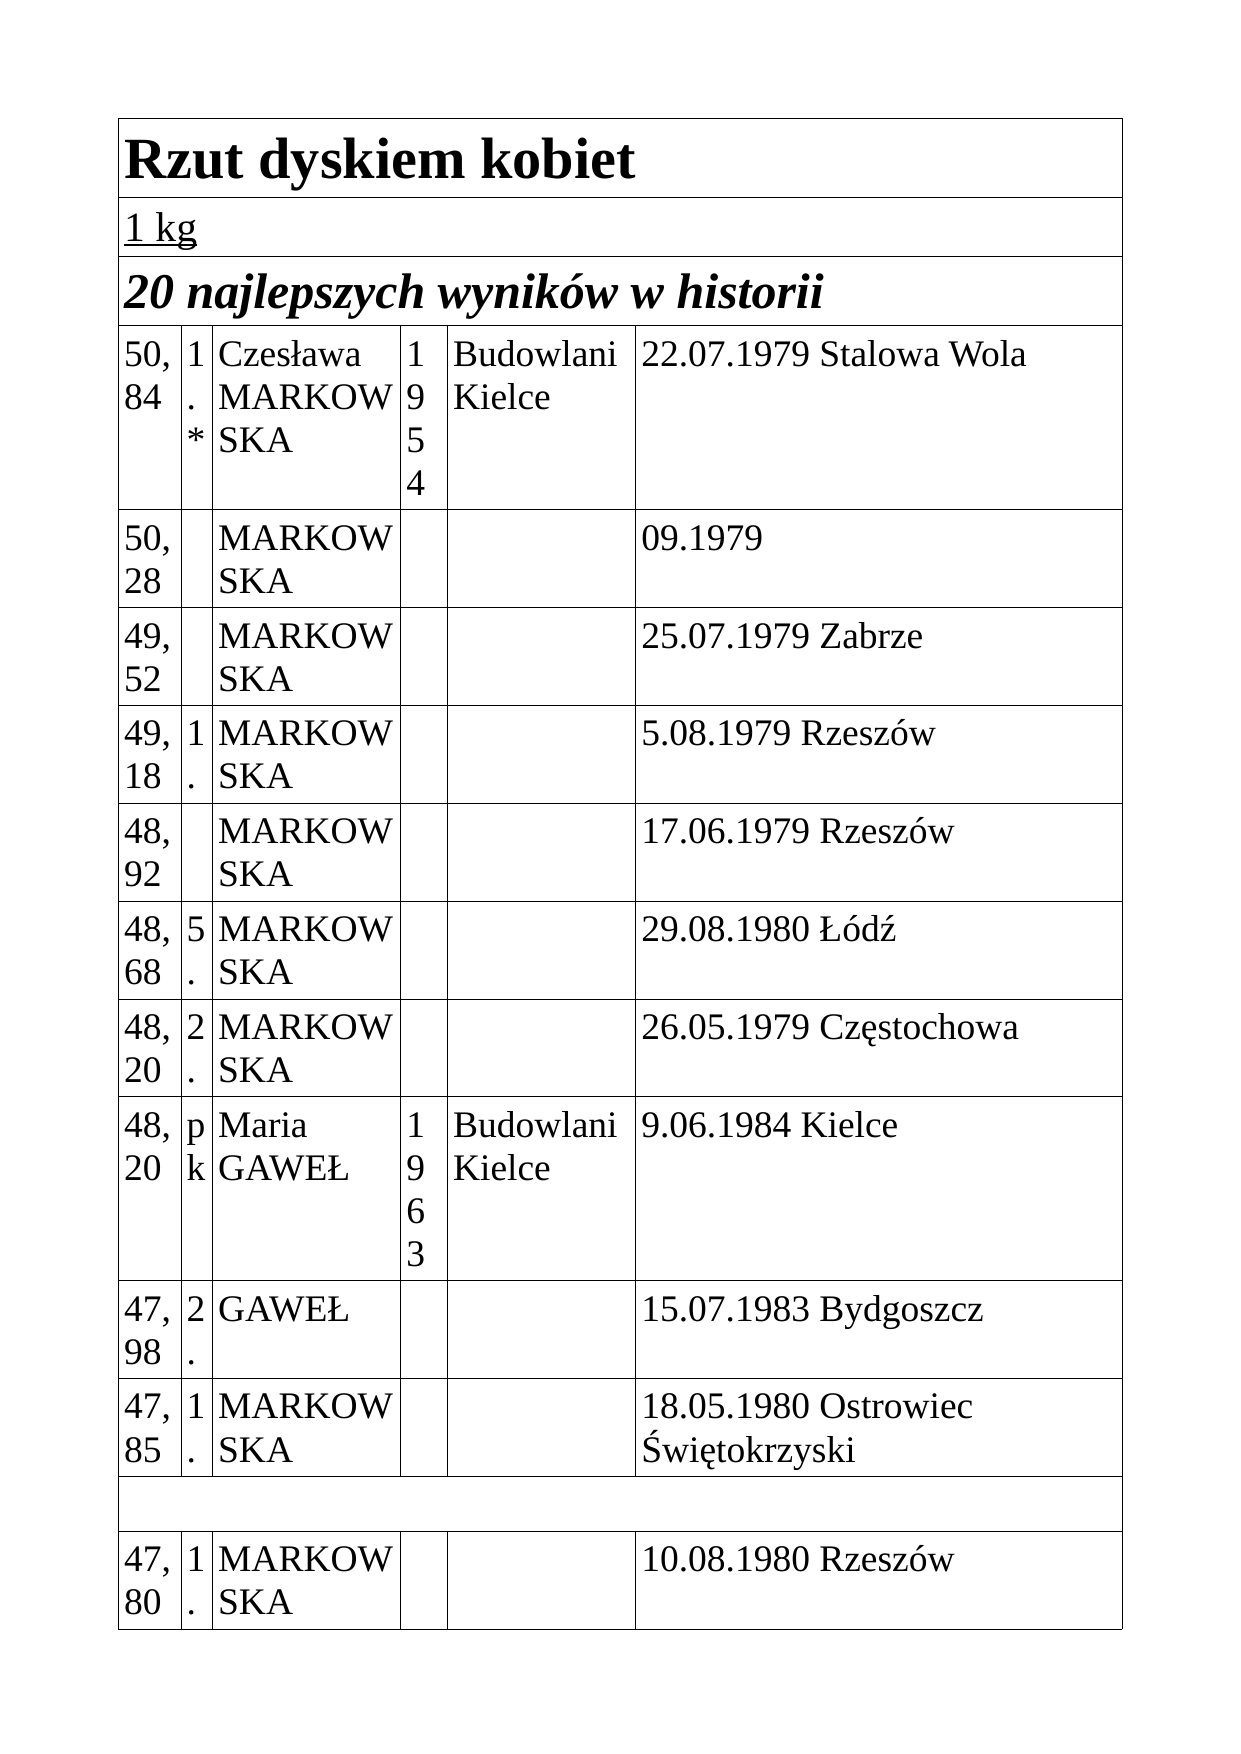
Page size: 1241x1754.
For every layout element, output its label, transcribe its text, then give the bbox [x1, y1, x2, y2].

table_cell [448, 1281, 635, 1378]
table_cell 2. [182, 1000, 212, 1096]
table_cell Budowlani Kielce [448, 326, 635, 509]
table_cell 09.1979 [636, 510, 1122, 607]
table_cell [448, 510, 635, 607]
table_cell 48,92 [119, 804, 181, 901]
table_cell [119, 1477, 1122, 1531]
table_cell MARKOWSKA [213, 902, 400, 998]
table_cell 47,80 [119, 1532, 181, 1628]
table_cell [401, 1532, 447, 1628]
table_cell Maria GAWEŁ [213, 1097, 400, 1280]
table_cell MARKOWSKA [213, 1532, 400, 1628]
table_cell MARKOWSKA [213, 1379, 400, 1476]
table_cell 1963 [401, 1097, 447, 1280]
table_header Rzut dyskiem kobiet [119, 119, 1122, 197]
table_cell [401, 608, 447, 705]
table_cell MARKOWSKA [213, 706, 400, 803]
table_cell MARKOWSKA [213, 510, 400, 607]
table_cell 9.06.1984 Kielce [636, 1097, 1122, 1280]
table_cell [182, 608, 212, 705]
table_cell 48,68 [119, 902, 181, 998]
table_cell 49,52 [119, 608, 181, 705]
table_cell Budowlani Kielce [448, 1097, 635, 1280]
table_cell [448, 1000, 635, 1096]
table_cell MARKOWSKA [213, 804, 400, 901]
table_cell 47,85 [119, 1379, 181, 1476]
table_cell Czesława MARKOWSKA [213, 326, 400, 509]
table_cell 50,84 [119, 326, 181, 509]
table_cell [401, 1379, 447, 1476]
table_cell MARKOWSKA [213, 1000, 400, 1096]
table_cell [401, 1000, 447, 1096]
table_cell [401, 902, 447, 998]
table_cell 1. [182, 706, 212, 803]
table_cell 25.07.1979 Zabrze [636, 608, 1122, 705]
table_cell 1. [182, 1379, 212, 1476]
table_cell 48,20 [119, 1000, 181, 1096]
table_cell 15.07.1983 Bydgoszcz [636, 1281, 1122, 1378]
table_cell 48,20 [119, 1097, 181, 1280]
table_cell 5.08.1979 Rzeszów [636, 706, 1122, 803]
table_cell [401, 706, 447, 803]
table_cell [448, 804, 635, 901]
table_cell [448, 608, 635, 705]
table_cell [182, 804, 212, 901]
table_cell MARKOWSKA [213, 608, 400, 705]
table_cell 29.08.1980 Łódź [636, 902, 1122, 998]
table_cell [182, 510, 212, 607]
table_cell 49,18 [119, 706, 181, 803]
table_cell 22.07.1979 Stalowa Wola [636, 326, 1122, 509]
table_cell pk [182, 1097, 212, 1280]
table_cell [448, 1379, 635, 1476]
table_cell 17.06.1979 Rzeszów [636, 804, 1122, 901]
table_cell [401, 804, 447, 901]
table_cell GAWEŁ [213, 1281, 400, 1378]
table_cell 20 najlepszych wyników w historii [119, 257, 1122, 325]
table_cell [401, 510, 447, 607]
table_cell 50,28 [119, 510, 181, 607]
table_cell 18.05.1980 Ostrowiec Świętokrzyski [636, 1379, 1122, 1476]
table_cell 26.05.1979 Częstochowa [636, 1000, 1122, 1096]
table_cell 1 kg [119, 198, 1122, 256]
table_cell 47,98 [119, 1281, 181, 1378]
table_cell [448, 706, 635, 803]
table_cell [448, 1532, 635, 1628]
table_cell [448, 902, 635, 998]
table_cell 1.* [182, 326, 212, 509]
table_cell 5. [182, 902, 212, 998]
table_cell 10.08.1980 Rzeszów [636, 1532, 1122, 1628]
table_cell 1. [182, 1532, 212, 1628]
table_cell 1954 [401, 326, 447, 509]
table_cell [401, 1281, 447, 1378]
table_cell 2. [182, 1281, 212, 1378]
